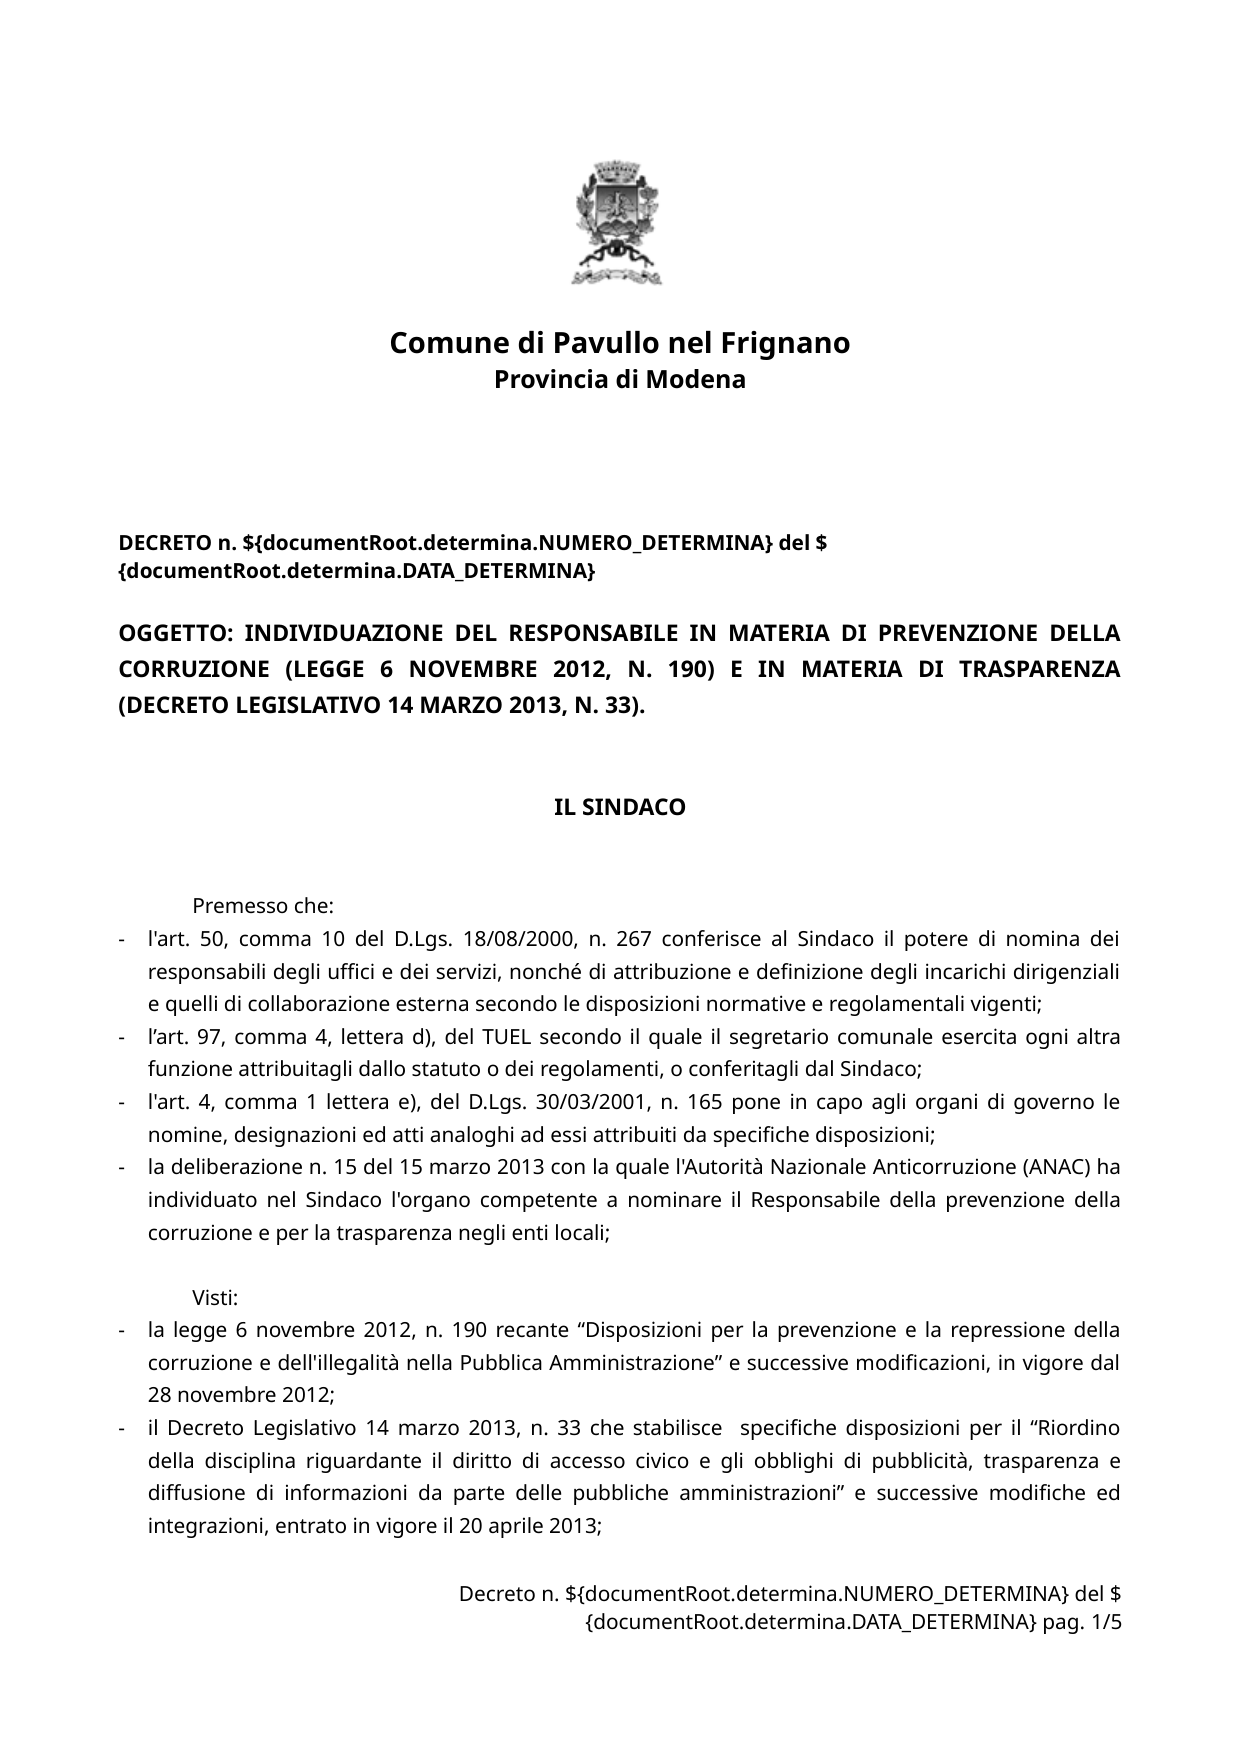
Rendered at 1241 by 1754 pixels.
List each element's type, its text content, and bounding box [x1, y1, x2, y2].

text Premesso che: [118, 892, 1122, 920]
list l’art. 97, comma 4, lettera d), del TUEL secondo il quale il segretario comunale esercita ogni altra funzione attribuitagli dallo statuto o dei regolamenti, o conferitagli dal Sindaco; [118, 1022, 1122, 1083]
list il Decreto Legislativo 14 marzo 2013, n. 33 che stabilisce specifiche disposizioni per il “Riordino della disciplina riguardante il diritto di accesso civico e gli obblighi di pubblicità, trasparenza e diffusione di informazioni da parte delle pubbliche amministrazioni” e successive modifiche ed integrazioni, entrato in vigore il 20 aprile 2013; [118, 1413, 1122, 1539]
text OGGETTO: INDIVIDUAZIONE DEL RESPONSABILE IN MATERIA DI PREVENZIONE DELLA CORRUZIONE (LEGGE 6 NOVEMBRE 2012, N. 190) E IN MATERIA DI TRASPARENZA (DECRETO LEGISLATIVO 14 MARZO 2013, N. 33). [118, 617, 1122, 721]
text Visti: [118, 1283, 1122, 1311]
list la legge 6 novembre 2012, n. 190 recante “Disposizioni per la prevenzione e la repressione della corruzione e dell'illegalità nella Pubblica Amministrazione” e successive modificazioni, in vigore dal 28 novembre 2012; [118, 1315, 1122, 1409]
list la deliberazione n. 15 del 15 marzo 2013 con la quale l'Autorità Nazionale Anticorruzione (ANAC) ha individuato nel Sindaco l'organo competente a nominare il Responsabile della prevenzione della corruzione e per la trasparenza negli enti locali; [118, 1152, 1122, 1246]
list l'art. 4, comma 1 lettera e), del D.Lgs. 30/03/2001, n. 165 pone in capo agli organi di governo le nomine, designazioni ed atti analoghi ad essi attribuiti da specifiche disposizioni; [118, 1087, 1122, 1148]
list l'art. 50, comma 10 del D.Lgs. 18/08/2000, n. 267 conferisce al Sindaco il potere di nomina dei responsabili degli uffici e dei servizi, nonché di attribuzione e definizione degli incarichi dirigenziali e quelli di collaborazione esterna secondo le disposizioni normative e regolamentali vigenti; [118, 924, 1122, 1018]
text IL SINDACO [118, 790, 1122, 822]
picture [546, 152, 695, 289]
text DECRETO n. ${documentRoot.determina.NUMERO_DETERMINA} del ${documentRoot.determina.DATA_DETERMINA} [118, 528, 1122, 585]
